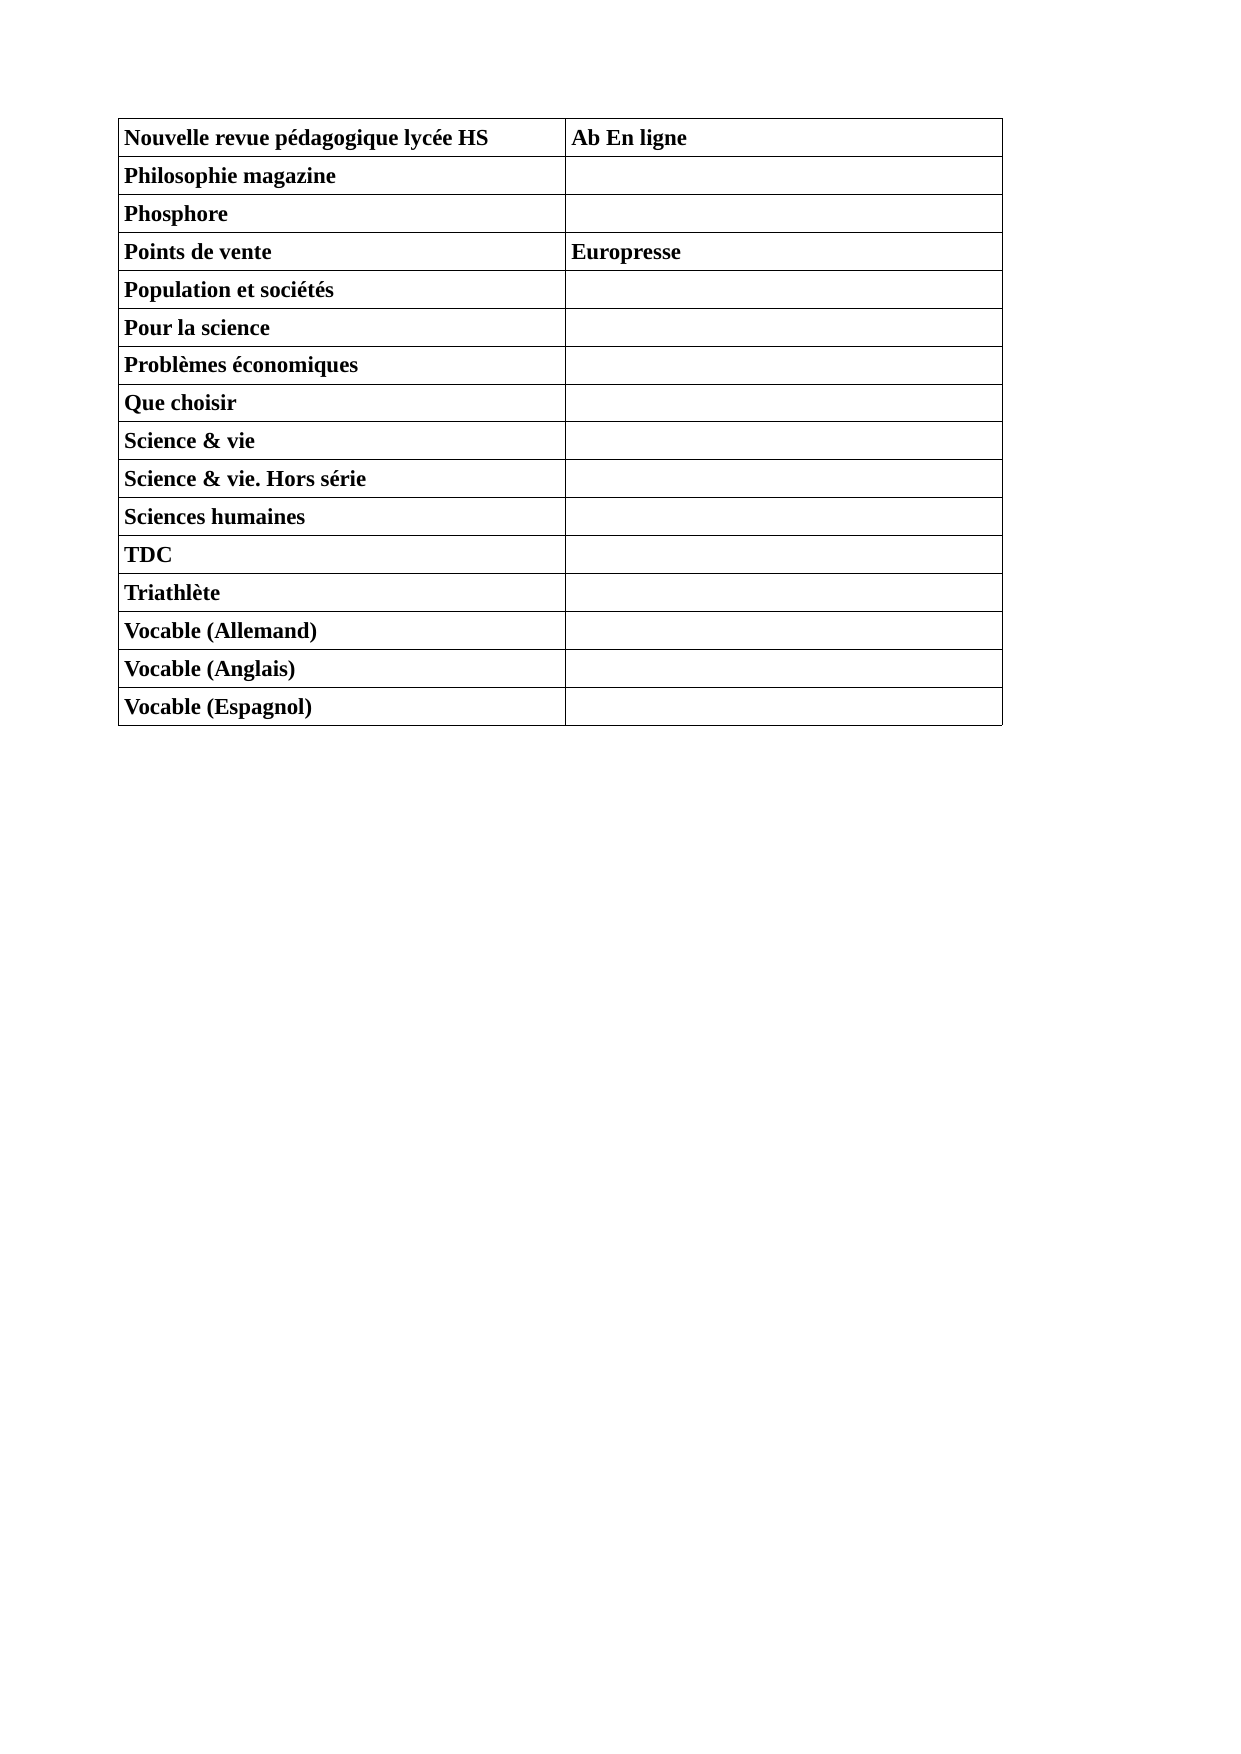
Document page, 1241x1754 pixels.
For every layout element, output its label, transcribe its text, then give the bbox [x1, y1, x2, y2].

table_cell Europresse [566, 233, 1002, 270]
table_cell [566, 688, 1002, 725]
table_cell Triathlète [119, 574, 565, 611]
table_cell Problèmes économiques [119, 347, 565, 383]
table_cell Pour la science [119, 309, 565, 346]
table_cell [566, 195, 1002, 232]
table_cell [566, 385, 1002, 421]
table_cell Points de vente [119, 233, 565, 270]
table_cell [566, 157, 1002, 194]
table_cell Philosophie magazine [119, 157, 565, 194]
table_cell Vocable (Allemand) [119, 612, 565, 649]
table_cell Sciences humaines [119, 498, 565, 535]
table_cell [566, 460, 1002, 497]
table_cell Science & vie. Hors série [119, 460, 565, 497]
table_cell Nouvelle revue pédagogique lycée HS [119, 119, 565, 156]
table_cell Vocable (Anglais) [119, 650, 565, 687]
table_cell Population et sociétés [119, 271, 565, 308]
table_cell [566, 650, 1002, 687]
table_cell Que choisir [119, 385, 565, 421]
table_cell [566, 271, 1002, 308]
table_cell [566, 422, 1002, 459]
table_cell Phosphore [119, 195, 565, 232]
table_cell [566, 309, 1002, 346]
table_cell TDC [119, 536, 565, 573]
table_cell [566, 536, 1002, 573]
table_cell Science & vie [119, 422, 565, 459]
table_cell [566, 498, 1002, 535]
table_cell [566, 347, 1002, 383]
table_cell Vocable (Espagnol) [119, 688, 565, 725]
table_cell Ab En ligne [566, 119, 1002, 156]
table_cell [566, 574, 1002, 611]
table_cell [566, 612, 1002, 649]
